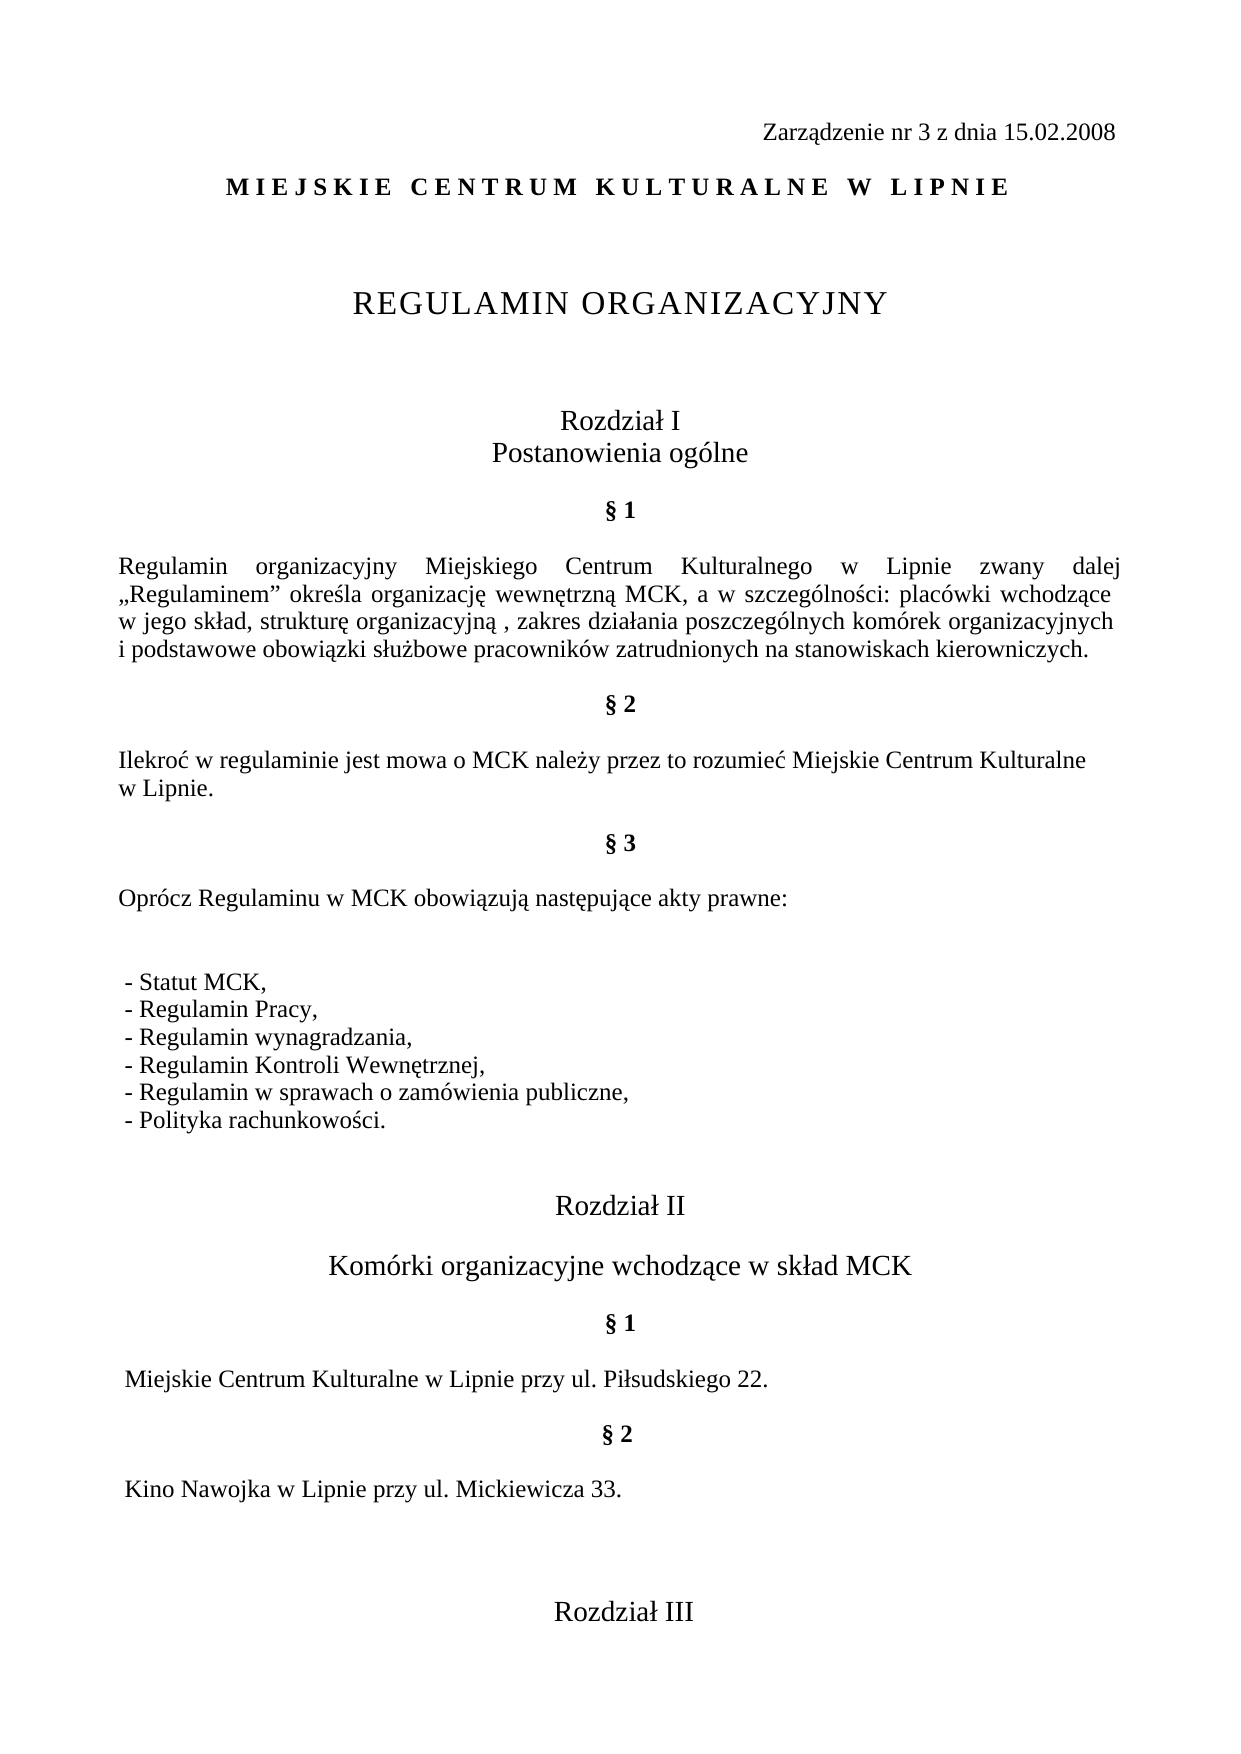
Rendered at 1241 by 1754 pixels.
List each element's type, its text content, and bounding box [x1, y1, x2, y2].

text REGULAMIN ORGANIZACYJNY [118, 284, 1122, 321]
text Rozdział III [118, 1531, 1122, 1628]
text Komórki organizacyjne wchodzące w skład MCK [118, 1249, 1122, 1282]
text § 2 [118, 1420, 1122, 1448]
text Postanowienia ogólne [118, 437, 1122, 469]
text - Polityka rachunkowości. [118, 1106, 1122, 1134]
text § 1 [118, 497, 1122, 524]
text - Regulamin w sprawach o zamówienia publiczne, [118, 1078, 1122, 1106]
text - Regulamin wynagradzania, [118, 1023, 1122, 1051]
text - Regulamin Pracy, [118, 995, 1122, 1023]
text § 2 [118, 691, 1122, 718]
text - Statut MCK, [118, 968, 1122, 995]
text Rozdział I [118, 404, 1122, 437]
text Zarządzenie nr 3 z dnia 15.02.2008 [118, 118, 1122, 146]
text § 3 [118, 829, 1122, 857]
text M I E J S K I E C E N T R U M K U L T U R A L N E W L I P N I E [118, 173, 1122, 201]
text Rozdział II [118, 1189, 1122, 1222]
text § 1 [118, 1309, 1122, 1337]
text Ilekroć w regulaminie jest mowa o MCK należy przez to rozumieć Miejskie Centrum Kulturalne w Lipnie. [118, 746, 1122, 801]
text Oprócz Regulaminu w MCK obowiązują następujące akty prawne: [118, 884, 1122, 912]
text Regulamin organizacyjny Miejskiego Centrum Kulturalnego w Lipnie zwany dalej „Regulaminem” określa organizację wewnętrzną MCK, a w szczególności: placówki wchodzące w jego skład, strukturę organizacyjną , zakres działania poszczególnych komórek organizacyjnych i podstawowe obowiązki służbowe pracowników zatrudnionych na stanowiskach kierowniczych. [118, 552, 1122, 663]
text Miejskie Centrum Kulturalne w Lipnie przy ul. Piłsudskiego 22. [118, 1365, 1122, 1392]
text Kino Nawojka w Lipnie przy ul. Mickiewicza 33. [118, 1476, 1122, 1503]
text - Regulamin Kontroli Wewnętrznej, [118, 1051, 1122, 1078]
